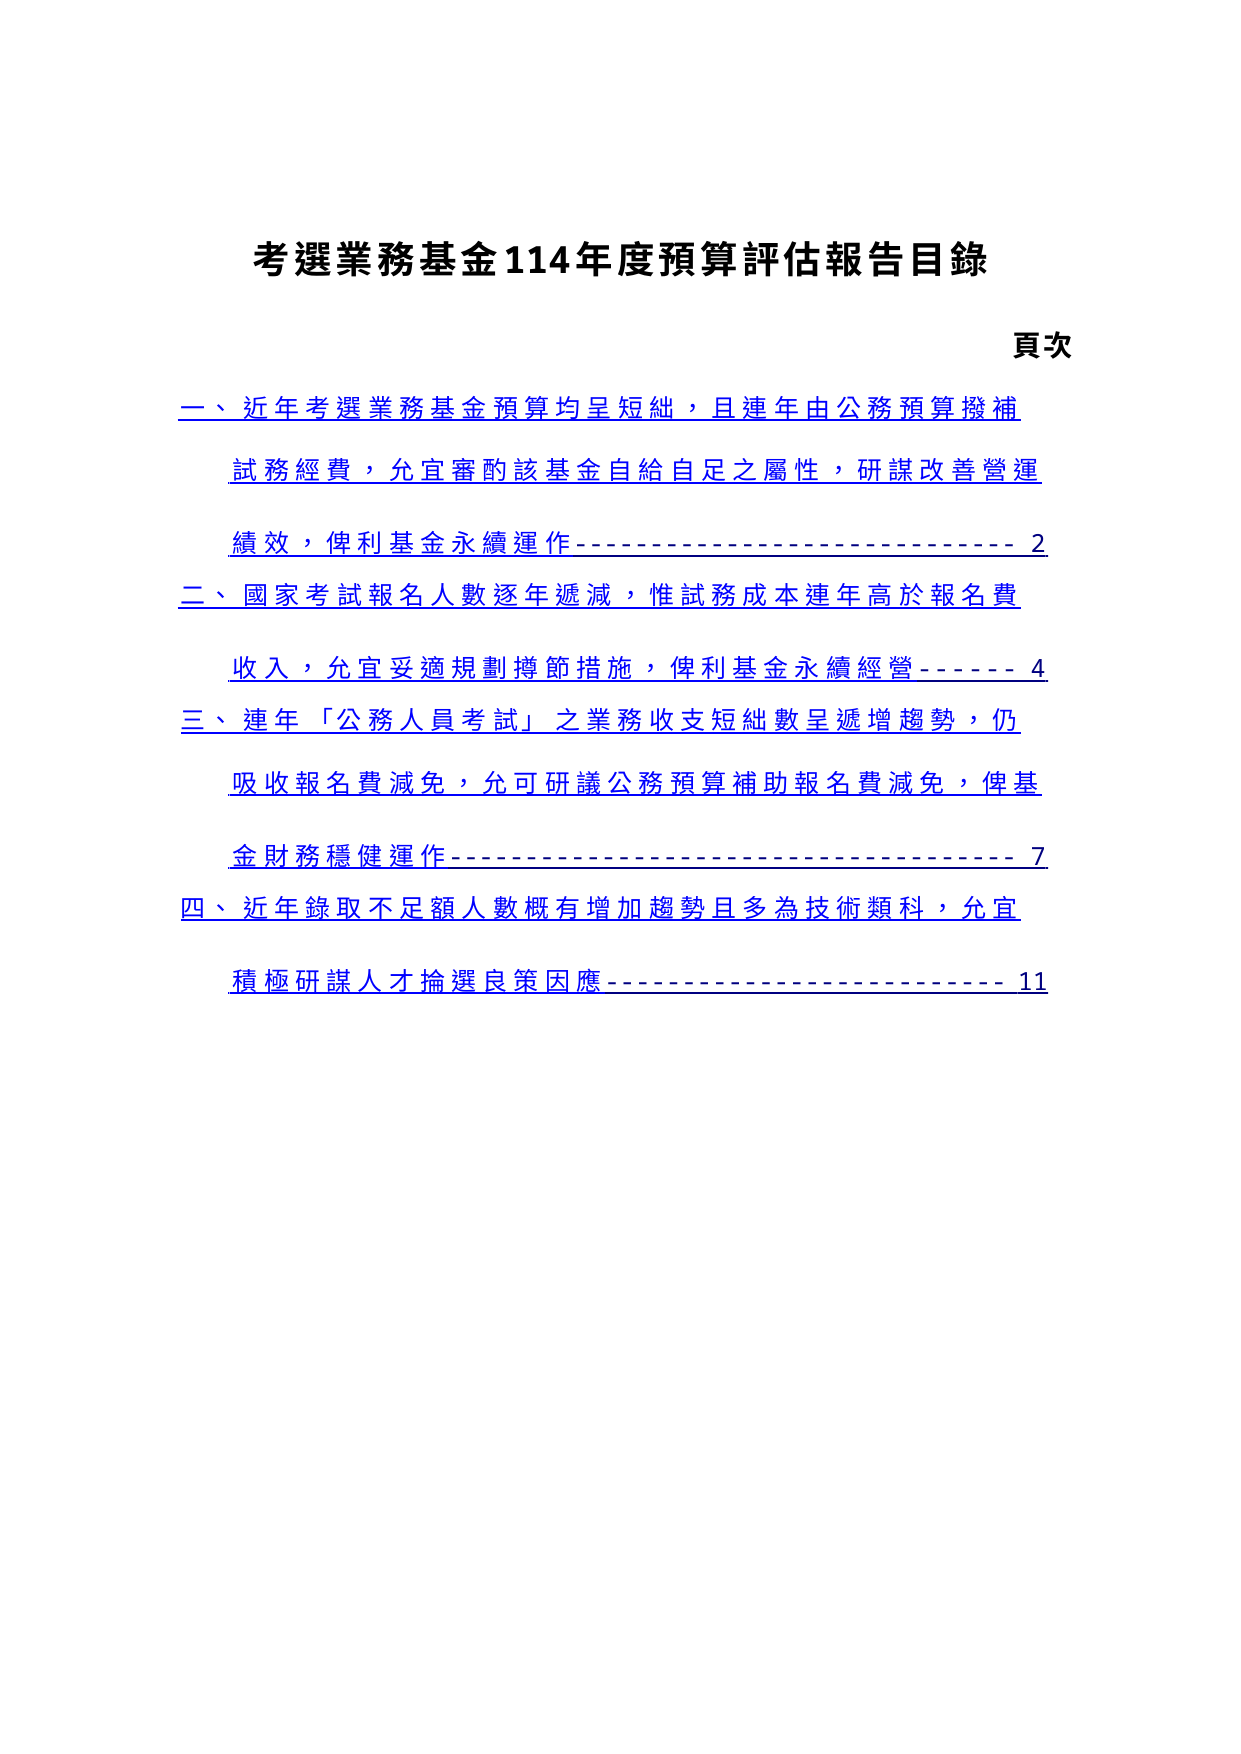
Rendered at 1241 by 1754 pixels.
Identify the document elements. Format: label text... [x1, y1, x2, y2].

text 考選業務基金114年度預算評估報告目錄 [177, 177, 1063, 302]
text 二、國家考試報名人數逐年遞減，惟試務成本連年高於報名費收入，允宜妥適規劃撙節措施，俾利基金永續經營 4 [177, 552, 1048, 677]
text 四、近年錄取不足額人數概有增加趨勢且多為技術類科，允宜積極研謀人才掄選良策因應 11 [177, 865, 1048, 990]
text 一、近年考選業務基金預算均呈短絀，且連年由公務預算撥補試務經費，允宜審酌該基金自給自足之屬性，研謀改善營運績效，俾利基金永續運作 2 [177, 365, 1048, 552]
text 三、連年「公務人員考試」之業務收支短絀數呈遞增趨勢，仍吸收報名費減免，允可研議公務預算補助報名費減免，俾基金財務穩健運作 7 [177, 677, 1048, 865]
text 頁次 [177, 302, 1092, 365]
